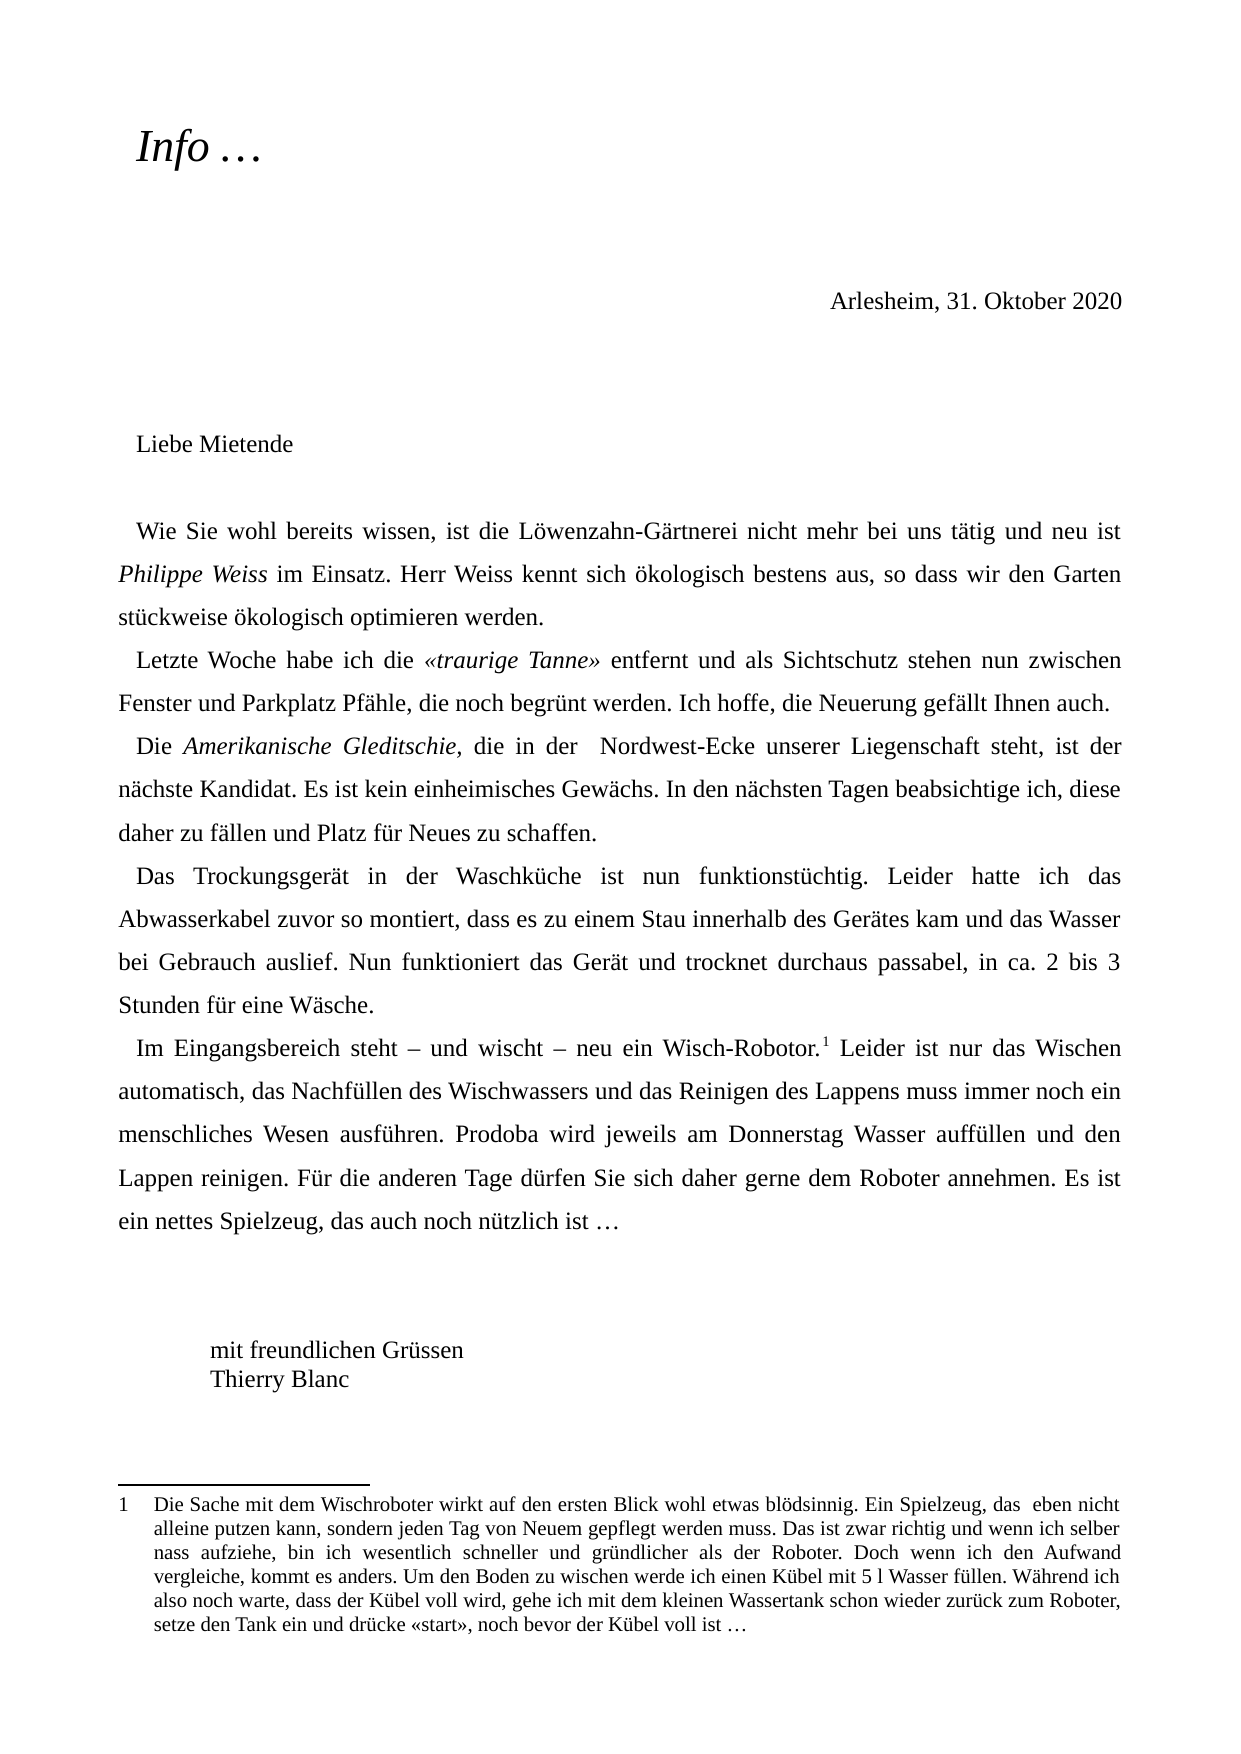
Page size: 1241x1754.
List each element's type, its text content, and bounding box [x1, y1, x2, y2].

text Die Amerikanische Gleditschie, die in der Nordwest-Ecke unserer Liegenschaft steht, ist der nächste Kandidat. Es ist kein einheimisches Gewächs. In den nächsten Tagen beabsichtige ich, diese daher zu fällen und Platz für Neues zu schaffen. [118, 731, 1122, 846]
text Wie Sie wohl bereits wissen, ist die Löwenzahn-Gärtnerei nicht mehr bei uns tätig und neu ist Philippe Weiss im Einsatz. Herr Weiss kennt sich ökologisch bestens aus, so dass wir den Garten stückweise ökologisch optimieren werden. [118, 516, 1122, 631]
text Das Trockungsgerät in der Waschküche ist nun funktionstüchtig. Leider hatte ich das Abwasserkabel zuvor so montiert, dass es zu einem Stau innerhalb des Gerätes kam und das Wasser bei Gebrauch auslief. Nun funktioniert das Gerät und trocknet durchaus passabel, in ca. 2 bis 3 Stunden für eine Wäsche. [118, 861, 1122, 1019]
text Arlesheim, 31. Oktober 2020 [118, 286, 1122, 314]
text Thierry Blanc [192, 1364, 1122, 1393]
text Letzte Woche habe ich die «traurige Tanne» entfernt und als Sichtschutz stehen nun zwischen Fenster und Parkplatz Pfähle, die noch begrünt werden. Ich hoffe, die Neuerung gefällt Ihnen auch. [118, 645, 1122, 717]
text Info … [118, 118, 1122, 171]
text Im Eingangsbereich steht – und wischt – neu ein Wisch-Robotor. Leider ist nur das Wischen automatisch, das Nachfüllen des Wischwassers und das Reinigen des Lappens muss immer noch ein menschliches Wesen ausführen. Prodoba wird jeweils am Donnerstag Wasser auffüllen und den Lappen reinigen. Für die anderen Tage dürfen Sie sich daher gerne dem Roboter annehmen. Es ist ein nettes Spielzeug, das auch noch nützlich ist … [118, 1033, 1122, 1234]
text Die Sache mit dem Wischroboter wirkt auf den ersten Blick wohl etwas blödsinnig. Ein Spielzeug, das eben nicht alleine putzen kann, sondern jeden Tag von Neuem gepflegt werden muss. Das ist zwar richtig und wenn ich selber nass aufziehe, bin ich wesentlich schneller und gründlicher als der Roboter. Doch wenn ich den Aufwand vergleiche, kommt es anders. Um den Boden zu wischen werde ich einen Kübel mit 5 l Wasser füllen. Während ich also noch warte, dass der Kübel voll wird, gehe ich mit dem kleinen Wassertank schon wieder zurück zum Roboter, setze den Tank ein und drücke «start», noch bevor der Kübel voll ist … [118, 1491, 1122, 1636]
text mit freundlichen Grüssen [192, 1335, 1122, 1364]
text Liebe Mietende [118, 429, 1122, 458]
